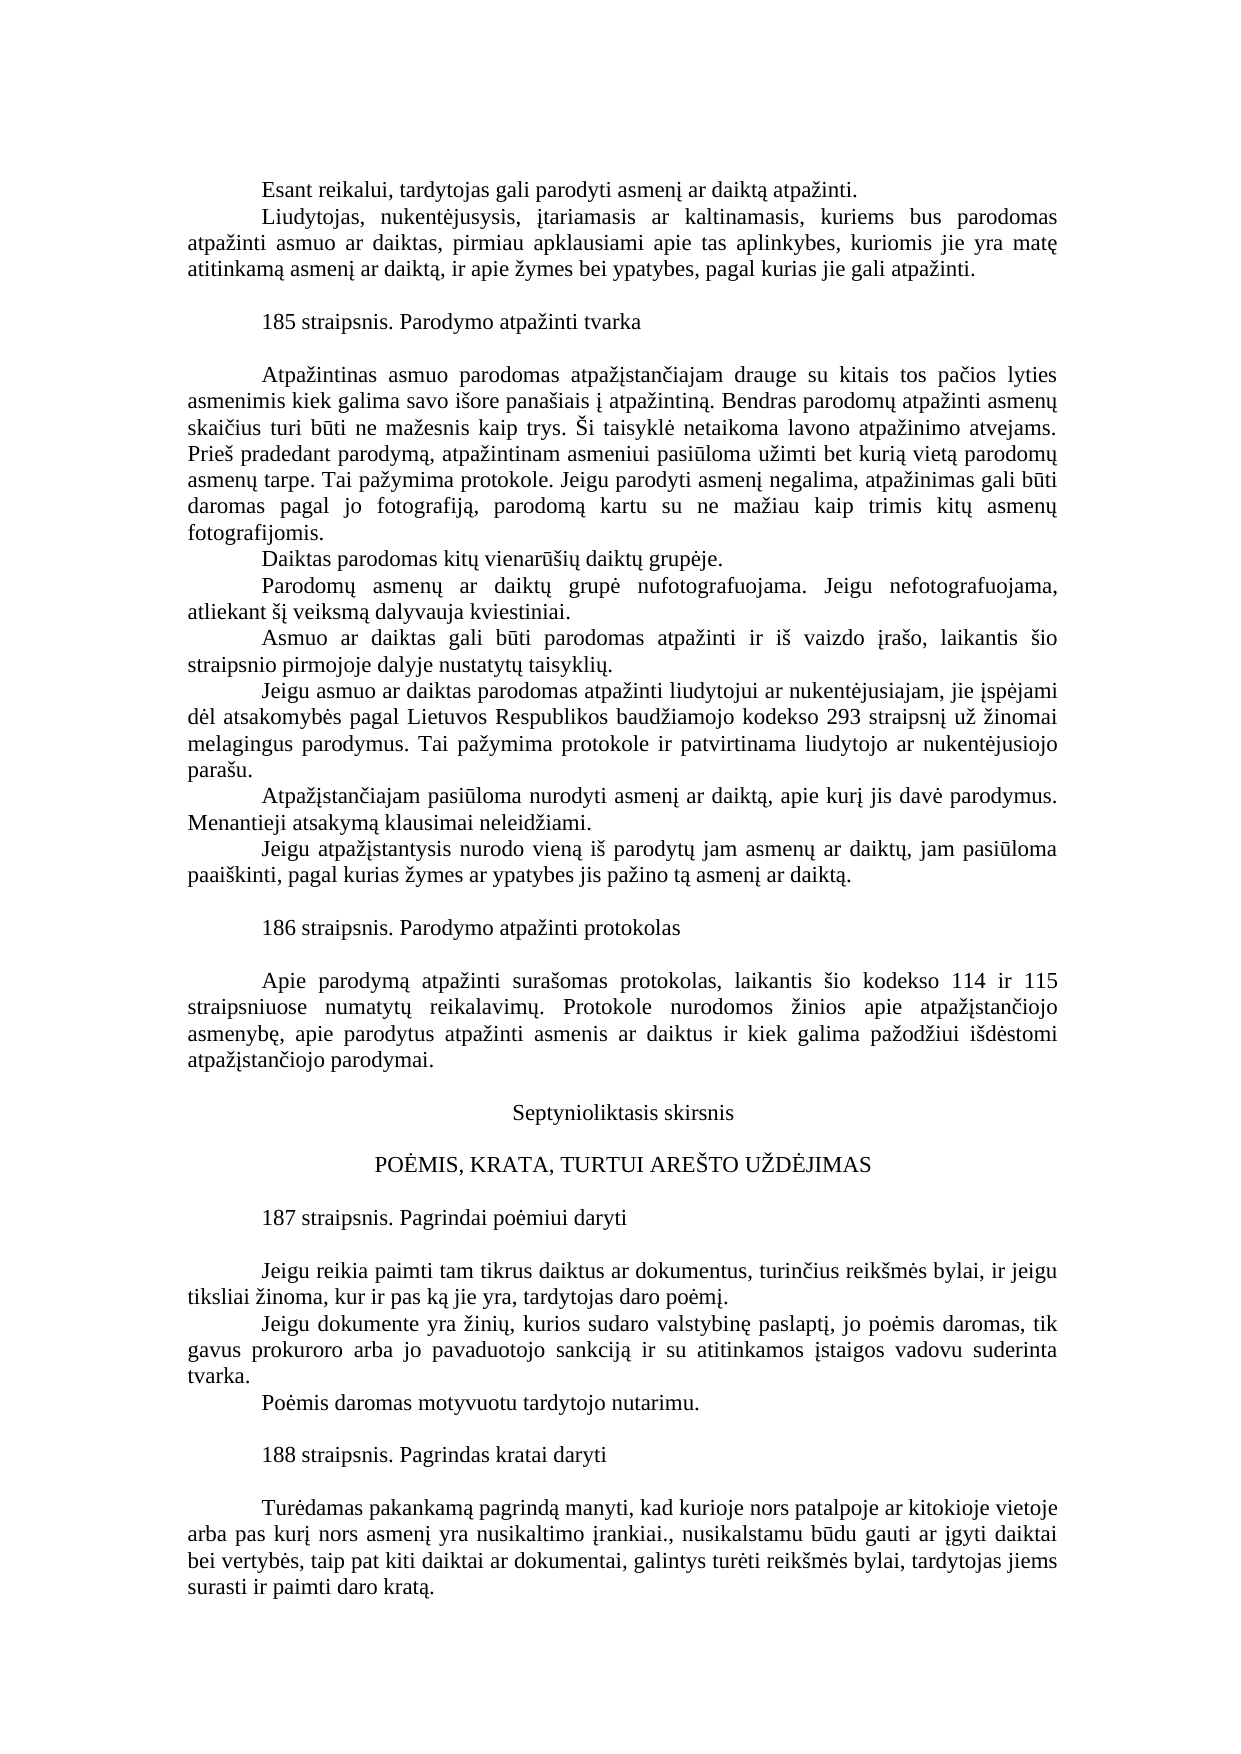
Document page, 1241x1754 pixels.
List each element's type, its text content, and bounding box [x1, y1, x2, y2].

text Septynioliktasis skirsnis [187, 1099, 1059, 1125]
text 188 straipsnis. Pagrindas kratai daryti [187, 1441, 1059, 1468]
text Daiktas parodomas kitų vienarūšių daiktų grupėje. [187, 545, 1059, 572]
text Atpažįstančiajam pasiūloma nurodyti asmenį ar daiktą, apie kurį jis davė parodymus. Menantieji atsakymą klausimai neleidžiami. [187, 782, 1059, 835]
text Jeigu atpažįstantysis nurodo vieną iš parodytų jam asmenų ar daiktų, jam pasiūloma paaiškinti, pagal kurias žymes ar ypatybes jis pažino tą asmenį ar daiktą. [187, 835, 1059, 888]
text POĖMIS, KRATA, TURTUI AREŠTO UŽDĖJIMAS [187, 1151, 1059, 1178]
text Poėmis daromas motyvuotu tardytojo nutarimu. [187, 1389, 1059, 1415]
text Jeigu asmuo ar daiktas parodomas atpažinti liudytojui ar nukentėjusiajam, jie įspėjami dėl atsakomybės pagal Lietuvos Respublikos baudžiamojo kodekso 293 straipsnį už žinomai melagingus parodymus. Tai pažymima protokole ir patvirtinama liudytojo ar nukentėjusiojo parašu. [187, 677, 1059, 782]
text Atpažintinas asmuo parodomas atpažįstančiajam drauge su kitais tos pačios lyties asmenimis kiek galima savo išore panašiais į atpažintiną. Bendras parodomų atpažinti asmenų skaičius turi būti ne mažesnis kaip trys. Ši taisyklė netaikoma lavono atpažinimo atvejams. Prieš pradedant parodymą, atpažintinam asmeniui pasiūloma užimti bet kurią vietą parodomų asmenų tarpe. Tai pažymima protokole. Jeigu parodyti asmenį negalima, atpažinimas gali būti daromas pagal jo fotografiją, parodomą kartu su ne mažiau kaip trimis kitų asmenų fotografijomis. [187, 361, 1059, 545]
text Jeigu reikia paimti tam tikrus daiktus ar dokumentus, turinčius reikšmės bylai, ir jeigu tiksliai žinoma, kur ir pas ką jie yra, tardytojas daro poėmį. [187, 1257, 1059, 1309]
text 187 straipsnis. Pagrindai poėmiui daryti [187, 1204, 1059, 1231]
text Liudytojas, nukentėjusysis, įtariamasis ar kaltinamasis, kuriems bus parodomas atpažinti asmuo ar daiktas, pirmiau apklausiami apie tas aplinkybes, kuriomis jie yra matę atitinkamą asmenį ar daiktą, ir apie žymes bei ypatybes, pagal kurias jie gali atpažinti. [187, 203, 1059, 282]
text Esant reikalui, tardytojas gali parodyti asmenį ar daiktą atpažinti. [187, 176, 1059, 203]
text Asmuo ar daiktas gali būti parodomas atpažinti ir iš vaizdo įrašo, laikantis šio straipsnio pirmojoje dalyje nustatytų taisyklių. [187, 624, 1059, 677]
text Jeigu dokumente yra žinių, kurios sudaro valstybinę paslaptį, jo poėmis daromas, tik gavus prokuroro arba jo pavaduotojo sankciją ir su atitinkamos įstaigos vadovu suderinta tvarka. [187, 1309, 1059, 1389]
text 186 straipsnis. Parodymo atpažinti protokolas [187, 914, 1059, 941]
text Parodomų asmenų ar daiktų grupė nufotografuojama. Jeigu nefotografuojama, atliekant šį veiksmą dalyvauja kviestiniai. [187, 572, 1059, 624]
text Apie parodymą atpažinti surašomas protokolas, laikantis šio kodekso 114 ir 115 straipsniuose numatytų reikalavimų. Protokole nurodomos žinios apie atpažįstančiojo asmenybę, apie parodytus atpažinti asmenis ar daiktus ir kiek galima pažodžiui išdėstomi atpažįstančiojo parodymai. [187, 967, 1059, 1072]
text Turėdamas pakankamą pagrindą manyti, kad kurioje nors patalpoje ar kitokioje vietoje arba pas kurį nors asmenį yra nusikaltimo įrankiai., nusikalstamu būdu gauti ar įgyti daiktai bei vertybės, taip pat kiti daiktai ar dokumentai, galintys turėti reikšmės bylai, tardytojas jiems surasti ir paimti daro kratą. [187, 1494, 1059, 1599]
text 185 straipsnis. Parodymo atpažinti tvarka [187, 308, 1059, 334]
